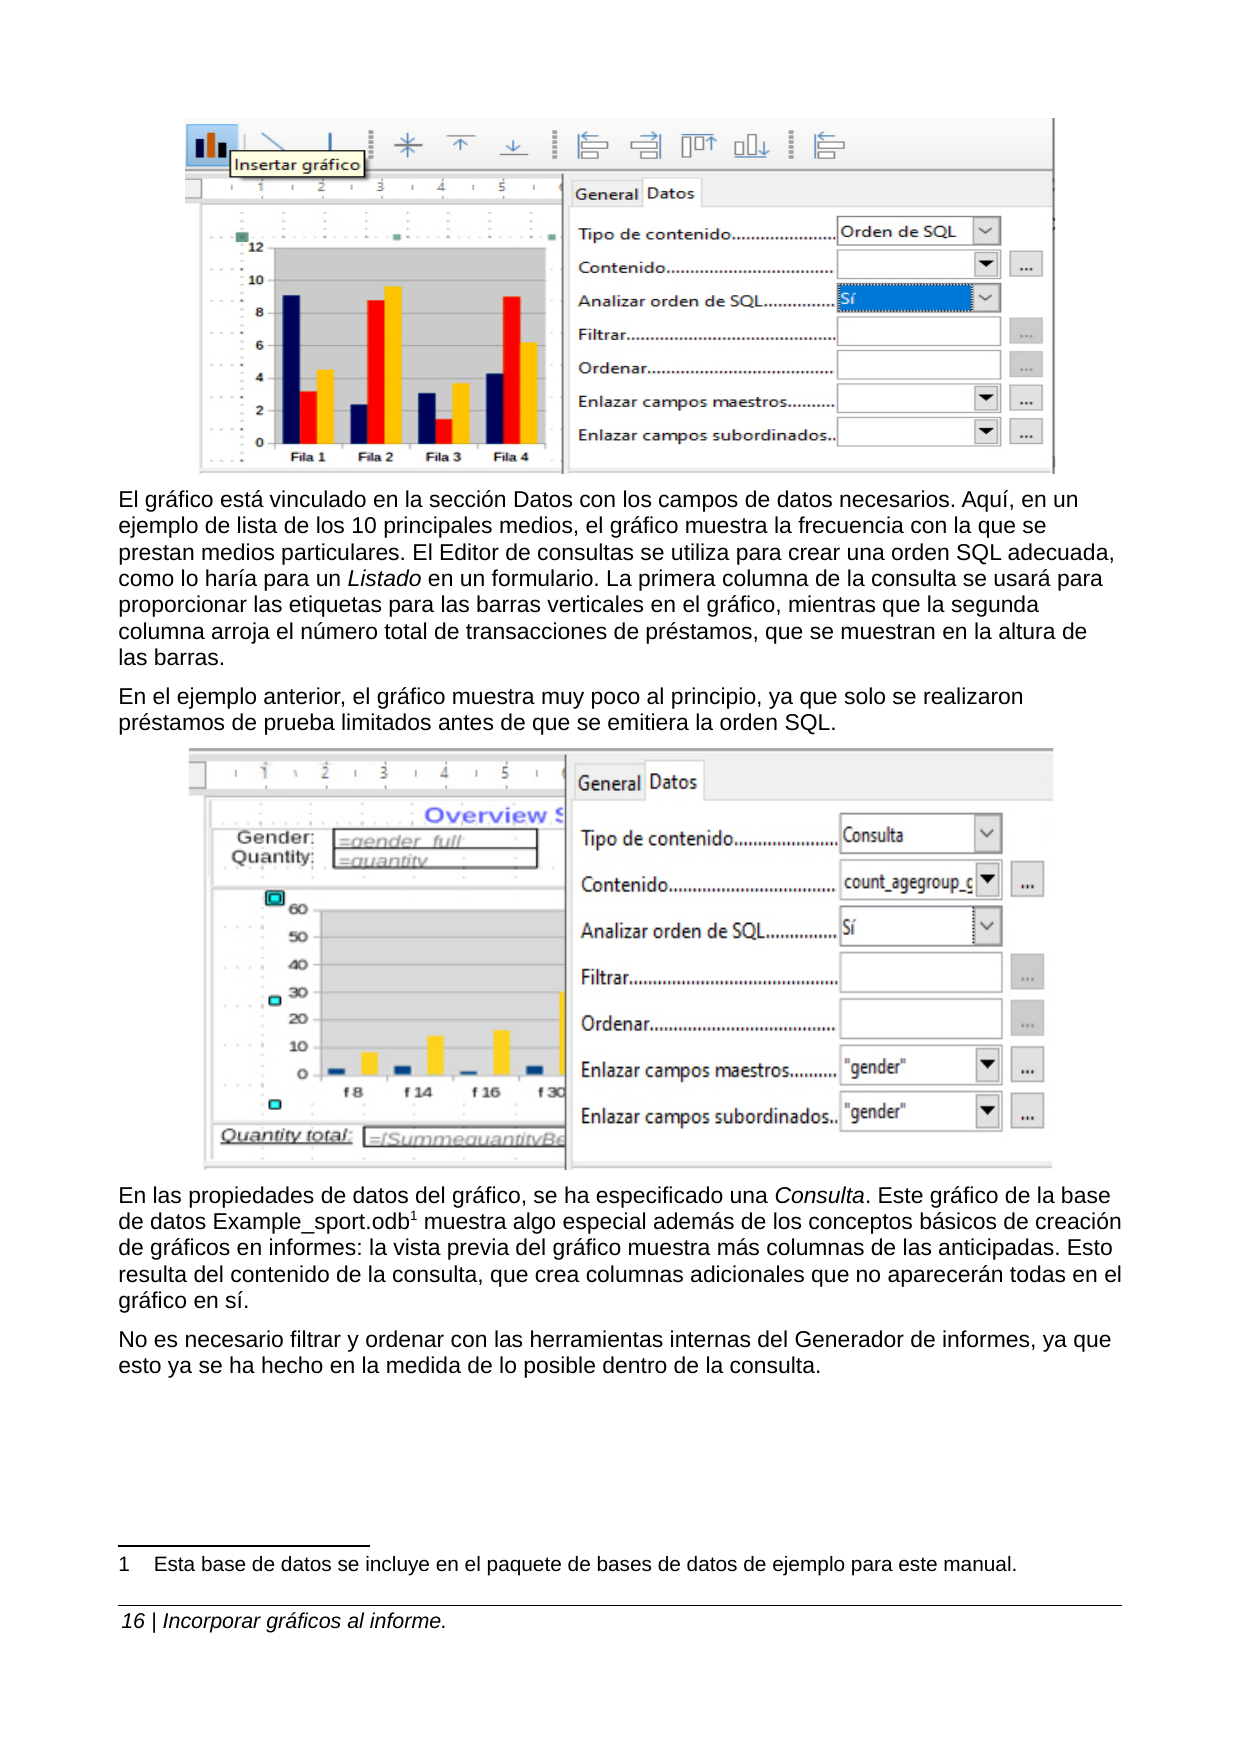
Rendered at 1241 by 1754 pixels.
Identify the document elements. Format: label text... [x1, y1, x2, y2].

text Esta base de datos se incluye en el paquete de bases de datos de ejemplo para este manual. [118, 1552, 1122, 1576]
text En el ejemplo anterior, el gráfico muestra muy poco al principio, ya que solo se realizaron préstamos de prueba limitados antes de que se emitiera la orden SQL. [118, 683, 1122, 736]
picture [186, 748, 1054, 1170]
picture [185, 118, 1056, 474]
text El gráfico está vinculado en la sección Datos con los campos de datos necesarios. Aquí, en un ejemplo de lista de los 10 principales medios, el gráfico muestra la frecuencia con la que se prestan medios particulares. El Editor de consultas se utiliza para crear una orden SQL adecuada, como lo haría para un Listado en un formulario. La primera columna de la consulta se usará para proporcionar las etiquetas para las barras verticales en el gráfico, mientras que la segunda columna arroja el número total de transacciones de préstamos, que se muestran en la altura de las barras. [118, 486, 1122, 671]
text En las propiedades de datos del gráfico, se ha especificado una Consulta. Este gráfico de la base de datos Example_sport.odb muestra algo especial además de los conceptos básicos de creación de gráficos en informes: la vista previa del gráfico muestra más columnas de las anticipadas. Esto resulta del contenido de la consulta, que crea columnas adicionales que no aparecerán todas en el gráfico en sí. [118, 1182, 1122, 1313]
text No es necesario filtrar y ordenar con las herramientas internas del Generador de informes, ya que esto ya se ha hecho en la medida de lo posible dentro de la consulta. [118, 1326, 1122, 1378]
